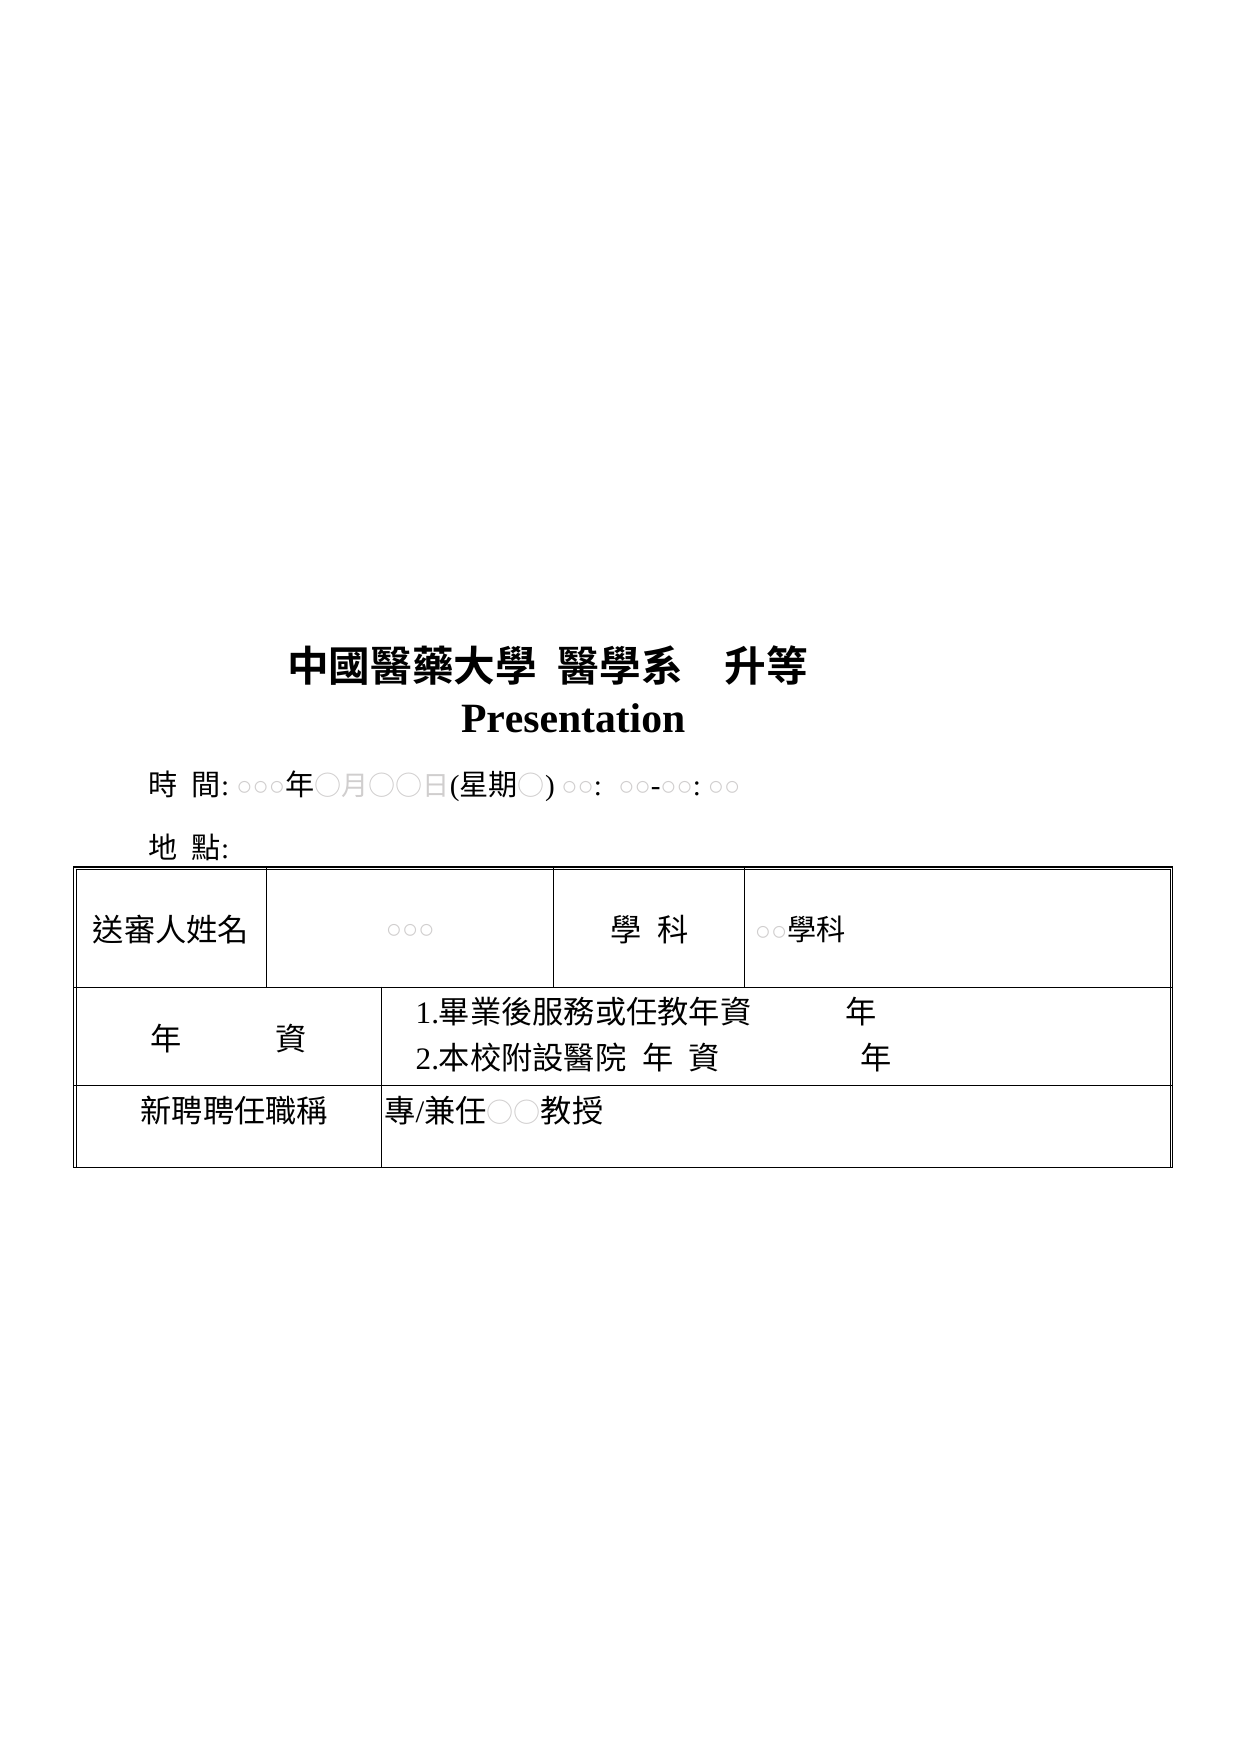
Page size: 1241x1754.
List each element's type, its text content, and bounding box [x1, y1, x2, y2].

text 地 點: [75, 804, 1165, 866]
table_header 學 科 [554, 870, 744, 987]
table_cell 年 資 [77, 988, 381, 1085]
text Presentation [75, 693, 1165, 741]
text 時 間: ○○○年○月○○日(星期○) ○○: ○○-○○: ○○ [75, 741, 1165, 804]
table_cell 專/兼任○○教授 [382, 1086, 1170, 1167]
table_cell 新聘聘任職稱 [77, 1086, 381, 1167]
table_header ○○○ [267, 870, 553, 987]
text 中國醫藥大學 醫學系 升等 [75, 633, 1165, 693]
table_header 送審人姓名 [77, 870, 266, 987]
table_cell 1.畢業後服務或任教年資 年 2.本校附設醫院 年 資 年 [382, 988, 1170, 1085]
table_header ○○學科 [745, 870, 1170, 987]
